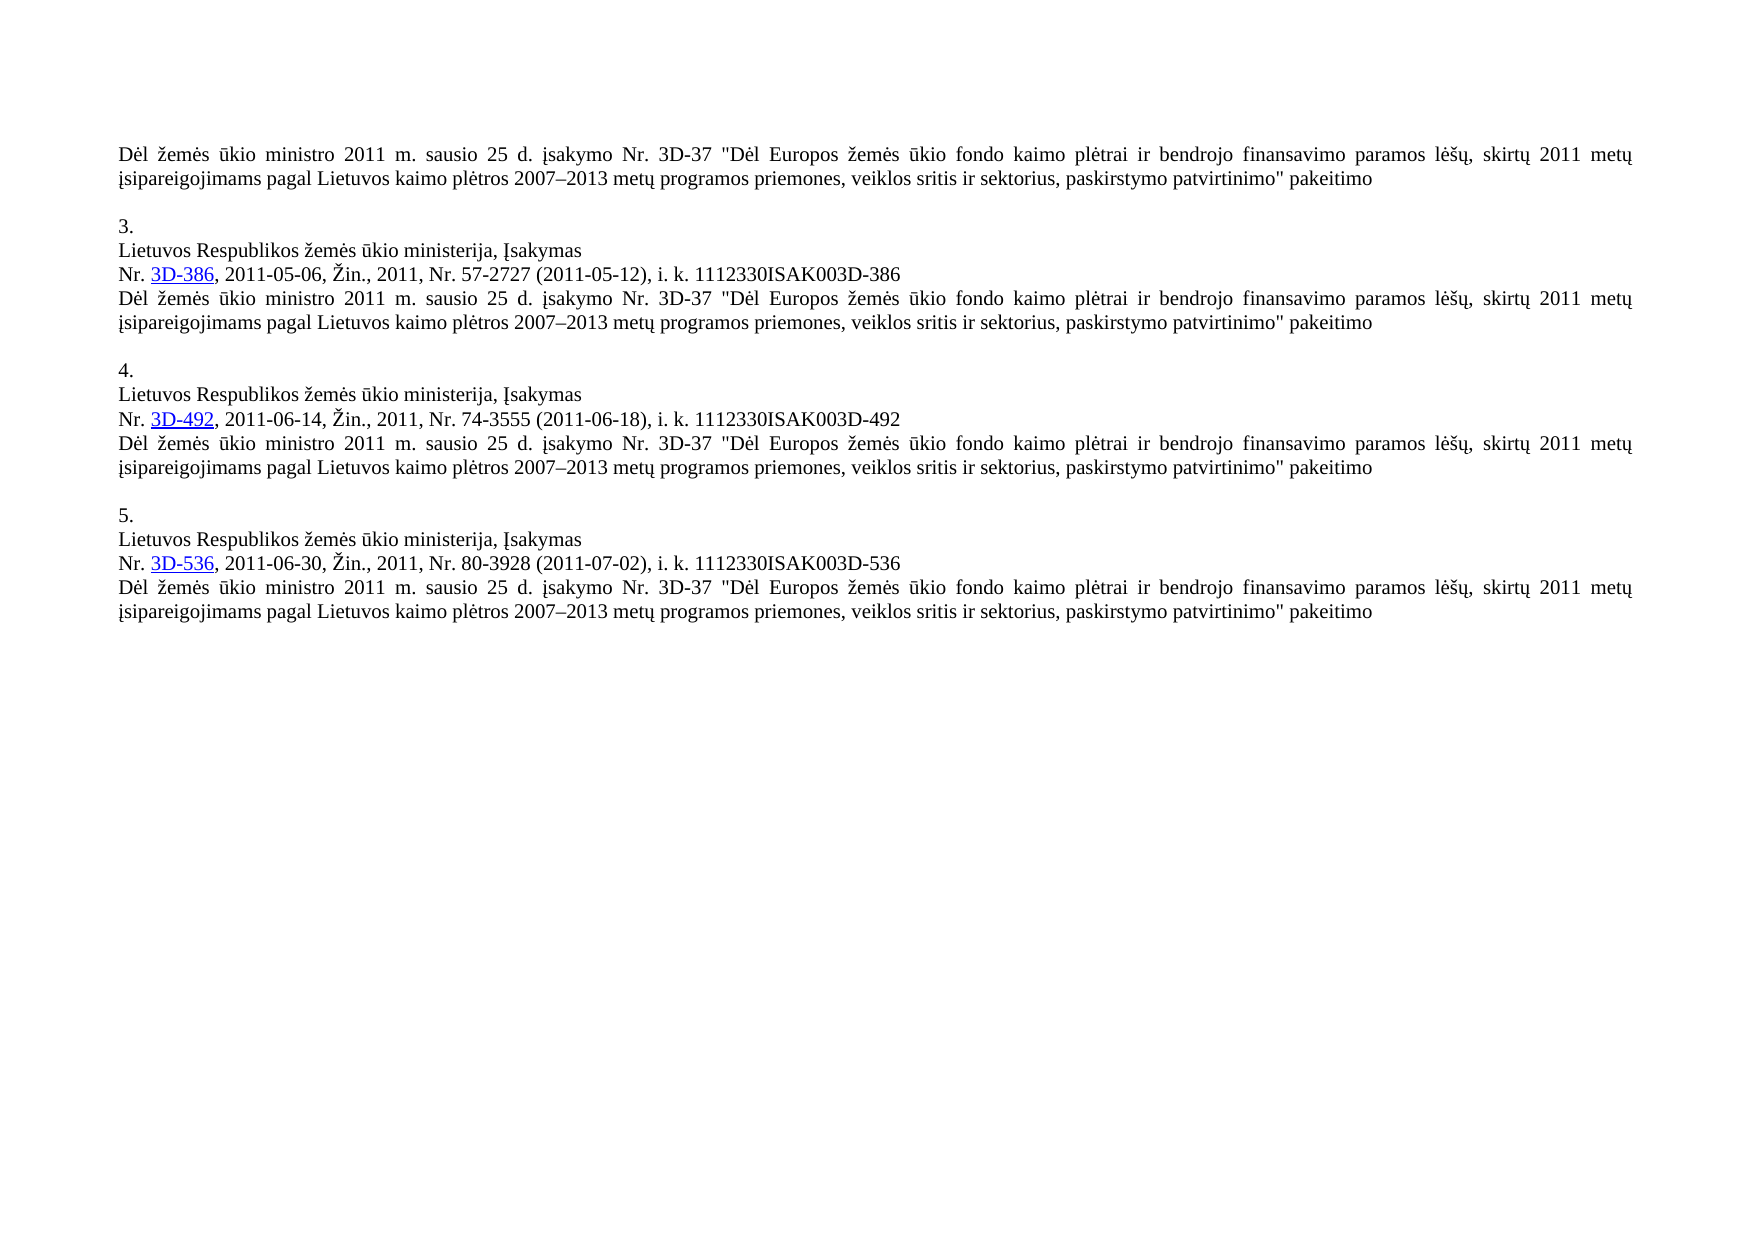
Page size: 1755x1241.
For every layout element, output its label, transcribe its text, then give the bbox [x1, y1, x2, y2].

text 5. [118, 503, 1636, 527]
text Lietuvos Respublikos žemės ūkio ministerija, Įsakymas [118, 382, 1636, 406]
text 4. [118, 358, 1636, 382]
text Dėl žemės ūkio ministro 2011 m. sausio 25 d. įsakymo Nr. 3D-37 "Dėl Europos žemės ūkio fondo kaimo plėtrai ir bendrojo finansavimo paramos lėšų, skirtų 2011 metų įsipareigojimams pagal Lietuvos kaimo plėtros 2007–2013 metų programos priemones, veiklos sritis ir sektorius, paskirstymo patvirtinimo" pakeitimo [118, 142, 1636, 190]
text Dėl žemės ūkio ministro 2011 m. sausio 25 d. įsakymo Nr. 3D-37 "Dėl Europos žemės ūkio fondo kaimo plėtrai ir bendrojo finansavimo paramos lėšų, skirtų 2011 metų įsipareigojimams pagal Lietuvos kaimo plėtros 2007–2013 metų programos priemones, veiklos sritis ir sektorius, paskirstymo patvirtinimo" pakeitimo [118, 575, 1636, 623]
text Lietuvos Respublikos žemės ūkio ministerija, Įsakymas [118, 238, 1636, 262]
text Nr. 3D-386, 2011-05-06, Žin., 2011, Nr. 57-2727 (2011-05-12), i. k. 1112330ISAK003D-386 [118, 262, 1636, 286]
text Nr. 3D-492, 2011-06-14, Žin., 2011, Nr. 74-3555 (2011-06-18), i. k. 1112330ISAK003D-492 [118, 406, 1636, 431]
text 3. [118, 214, 1636, 238]
text Dėl žemės ūkio ministro 2011 m. sausio 25 d. įsakymo Nr. 3D-37 "Dėl Europos žemės ūkio fondo kaimo plėtrai ir bendrojo finansavimo paramos lėšų, skirtų 2011 metų įsipareigojimams pagal Lietuvos kaimo plėtros 2007–2013 metų programos priemones, veiklos sritis ir sektorius, paskirstymo patvirtinimo" pakeitimo [118, 431, 1636, 479]
text Dėl žemės ūkio ministro 2011 m. sausio 25 d. įsakymo Nr. 3D-37 "Dėl Europos žemės ūkio fondo kaimo plėtrai ir bendrojo finansavimo paramos lėšų, skirtų 2011 metų įsipareigojimams pagal Lietuvos kaimo plėtros 2007–2013 metų programos priemones, veiklos sritis ir sektorius, paskirstymo patvirtinimo" pakeitimo [118, 286, 1636, 334]
text Lietuvos Respublikos žemės ūkio ministerija, Įsakymas [118, 527, 1636, 551]
text Nr. 3D-536, 2011-06-30, Žin., 2011, Nr. 80-3928 (2011-07-02), i. k. 1112330ISAK003D-536 [118, 551, 1636, 575]
